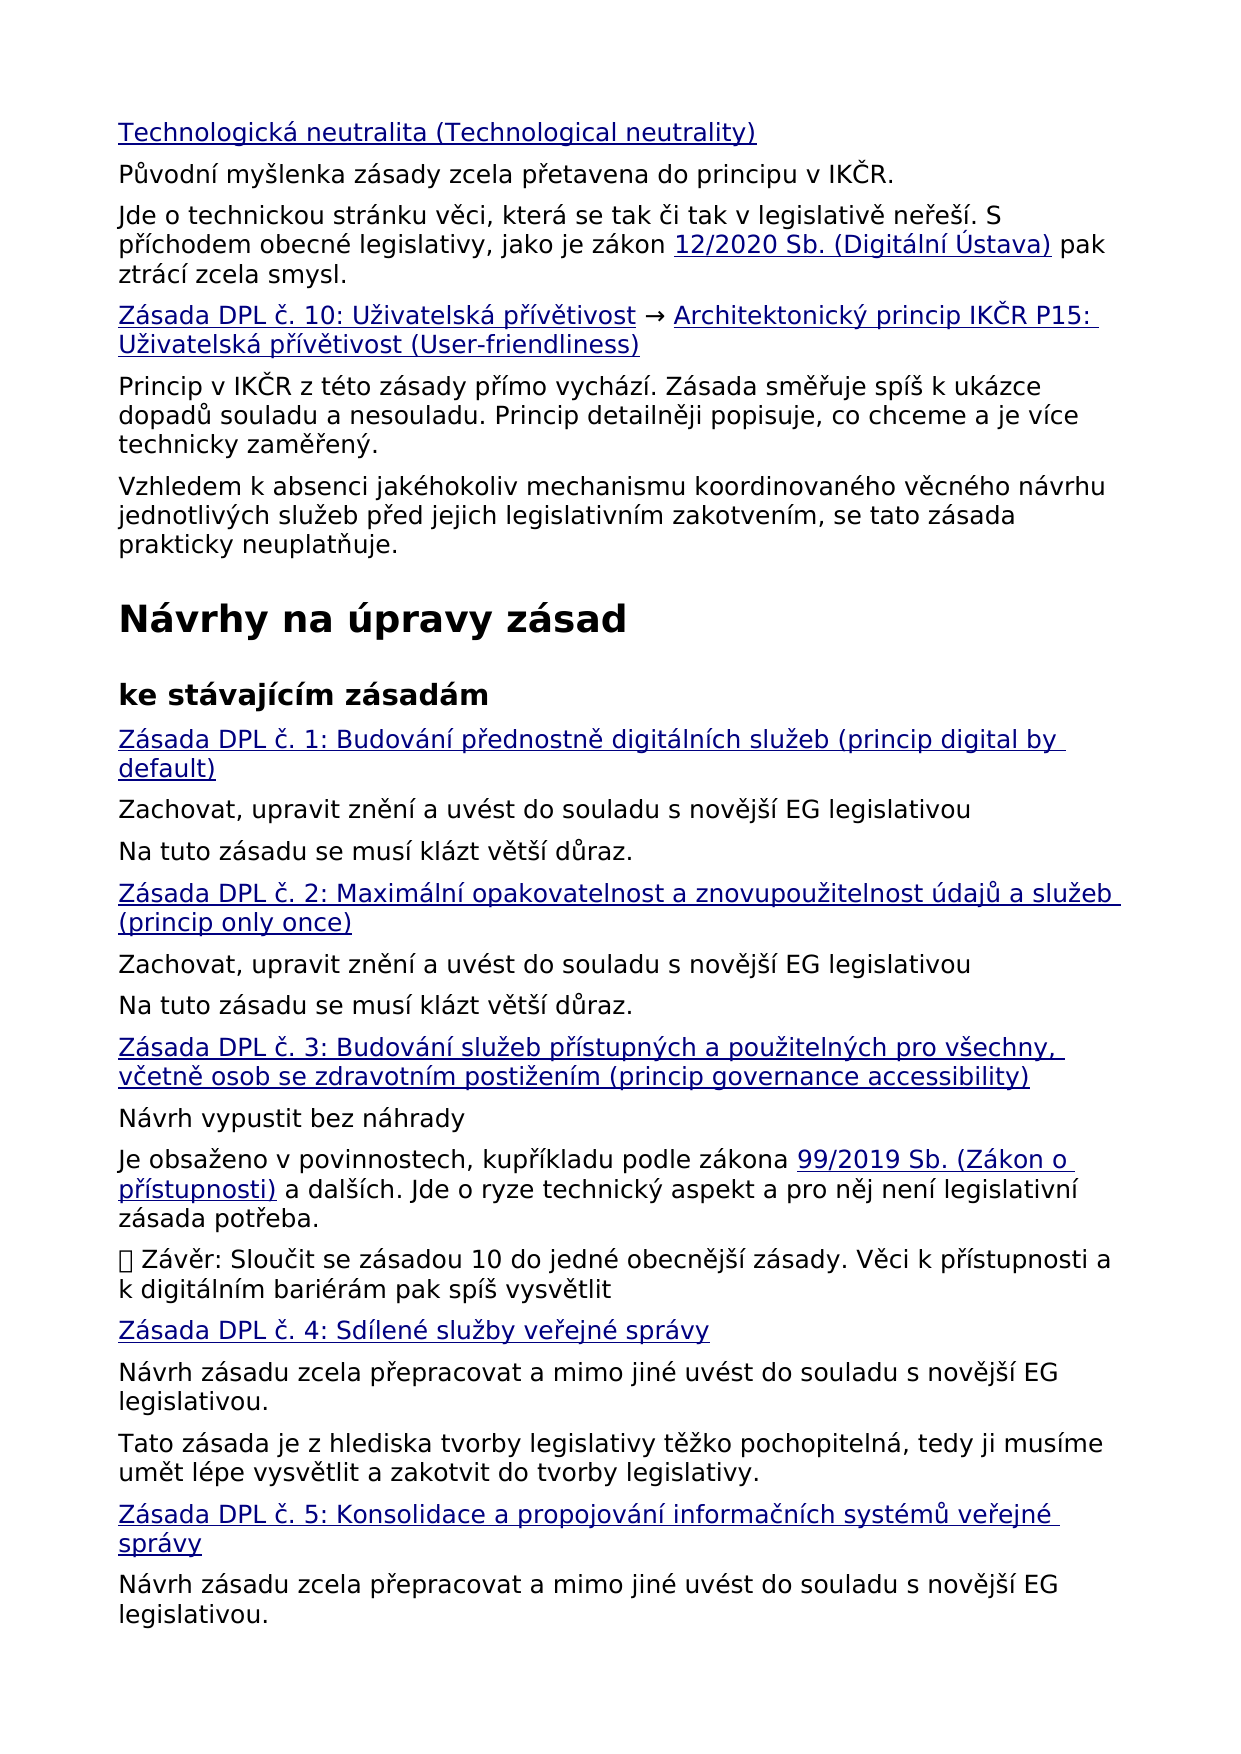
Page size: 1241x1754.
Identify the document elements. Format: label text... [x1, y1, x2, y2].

text Tato zásada je z hlediska tvorby legislativy těžko pochopitelná, tedy ji musíme umět lépe vysvětlit a zakotvit do tvorby legislativy. [118, 1429, 1122, 1487]
text Princip v IKČR z této zásady přímo vychází. Zásada směřuje spíš k ukázce dopadů souladu a nesouladu. Princip detailněji popisuje, co chceme a je více technicky zaměřený. [118, 372, 1122, 460]
subtitle Návrhy na úpravy zásad [118, 597, 1122, 641]
text 💠 Závěr: Sloučit se zásadou 10 do jedné obecnější zásady. Věci k přístupnosti a k digitálním bariérám pak spíš vysvětlit [118, 1246, 1122, 1304]
text Je obsaženo v povinnostech, kupříkladu podle zákona 99/2019 Sb. (Zákon o přístupnosti) a dalších. Jde o ryze technický aspekt a pro něj není legislativní zásada potřeba. [118, 1146, 1122, 1233]
text Zásada DPL č. 5: Konsolidace a propojování informačních systémů veřejné správy [118, 1500, 1122, 1558]
text Zásada DPL č. 2: Maximální opakovatelnost a znovupoužitelnost údajů a služeb (princip only once) [118, 879, 1122, 937]
text Zásada DPL č. 1: Budování přednostně digitálních služeb (princip digital by default) [118, 725, 1122, 783]
text Na tuto zásadu se musí klázt větší důraz. [118, 837, 1122, 867]
text Technologická neutralita (Technological neutrality) [118, 118, 1122, 147]
text Návrh zásadu zcela přepracovat a mimo jiné uvést do souladu s novější EG legislativou. [118, 1358, 1122, 1417]
text Jde o technickou stránku věci, která se tak či tak v legislativě neřeší. S příchodem obecné legislativy, jako je zákon 12/2020 Sb. (Digitální Ústava) pak ztrácí zcela smysl. [118, 201, 1122, 289]
text Zachovat, upravit znění a uvést do souladu s novější EG legislativou [118, 950, 1122, 979]
text Původní myšlenka zásady zcela přetavena do principu v IKČR. [118, 160, 1122, 189]
text Návrh zásadu zcela přepracovat a mimo jiné uvést do souladu s novější EG legislativou. [118, 1571, 1122, 1629]
subtitle ke stávajícím zásadám [118, 678, 1122, 712]
text Na tuto zásadu se musí klázt větší důraz. [118, 992, 1122, 1021]
text Návrh vypustit bez náhrady [118, 1104, 1122, 1133]
text Zásada DPL č. 4: Sdílené služby veřejné správy [118, 1317, 1122, 1346]
text Zásada DPL č. 3: Budování služeb přístupných a použitelných pro všechny, včetně osob se zdravotním postižením (princip governance accessibility) [118, 1033, 1122, 1092]
text Zásada DPL č. 10: Uživatelská přívětivost → Architektonický princip IKČR P15: Uživatelská přívětivost (User-friendliness) [118, 301, 1122, 360]
text Zachovat, upravit znění a uvést do souladu s novější EG legislativou [118, 796, 1122, 825]
text Vzhledem k absenci jakéhokoliv mechanismu koordinovaného věcného návrhu jednotlivých služeb před jejich legislativním zakotvením, se tato zásada prakticky neuplatňuje. [118, 472, 1122, 560]
